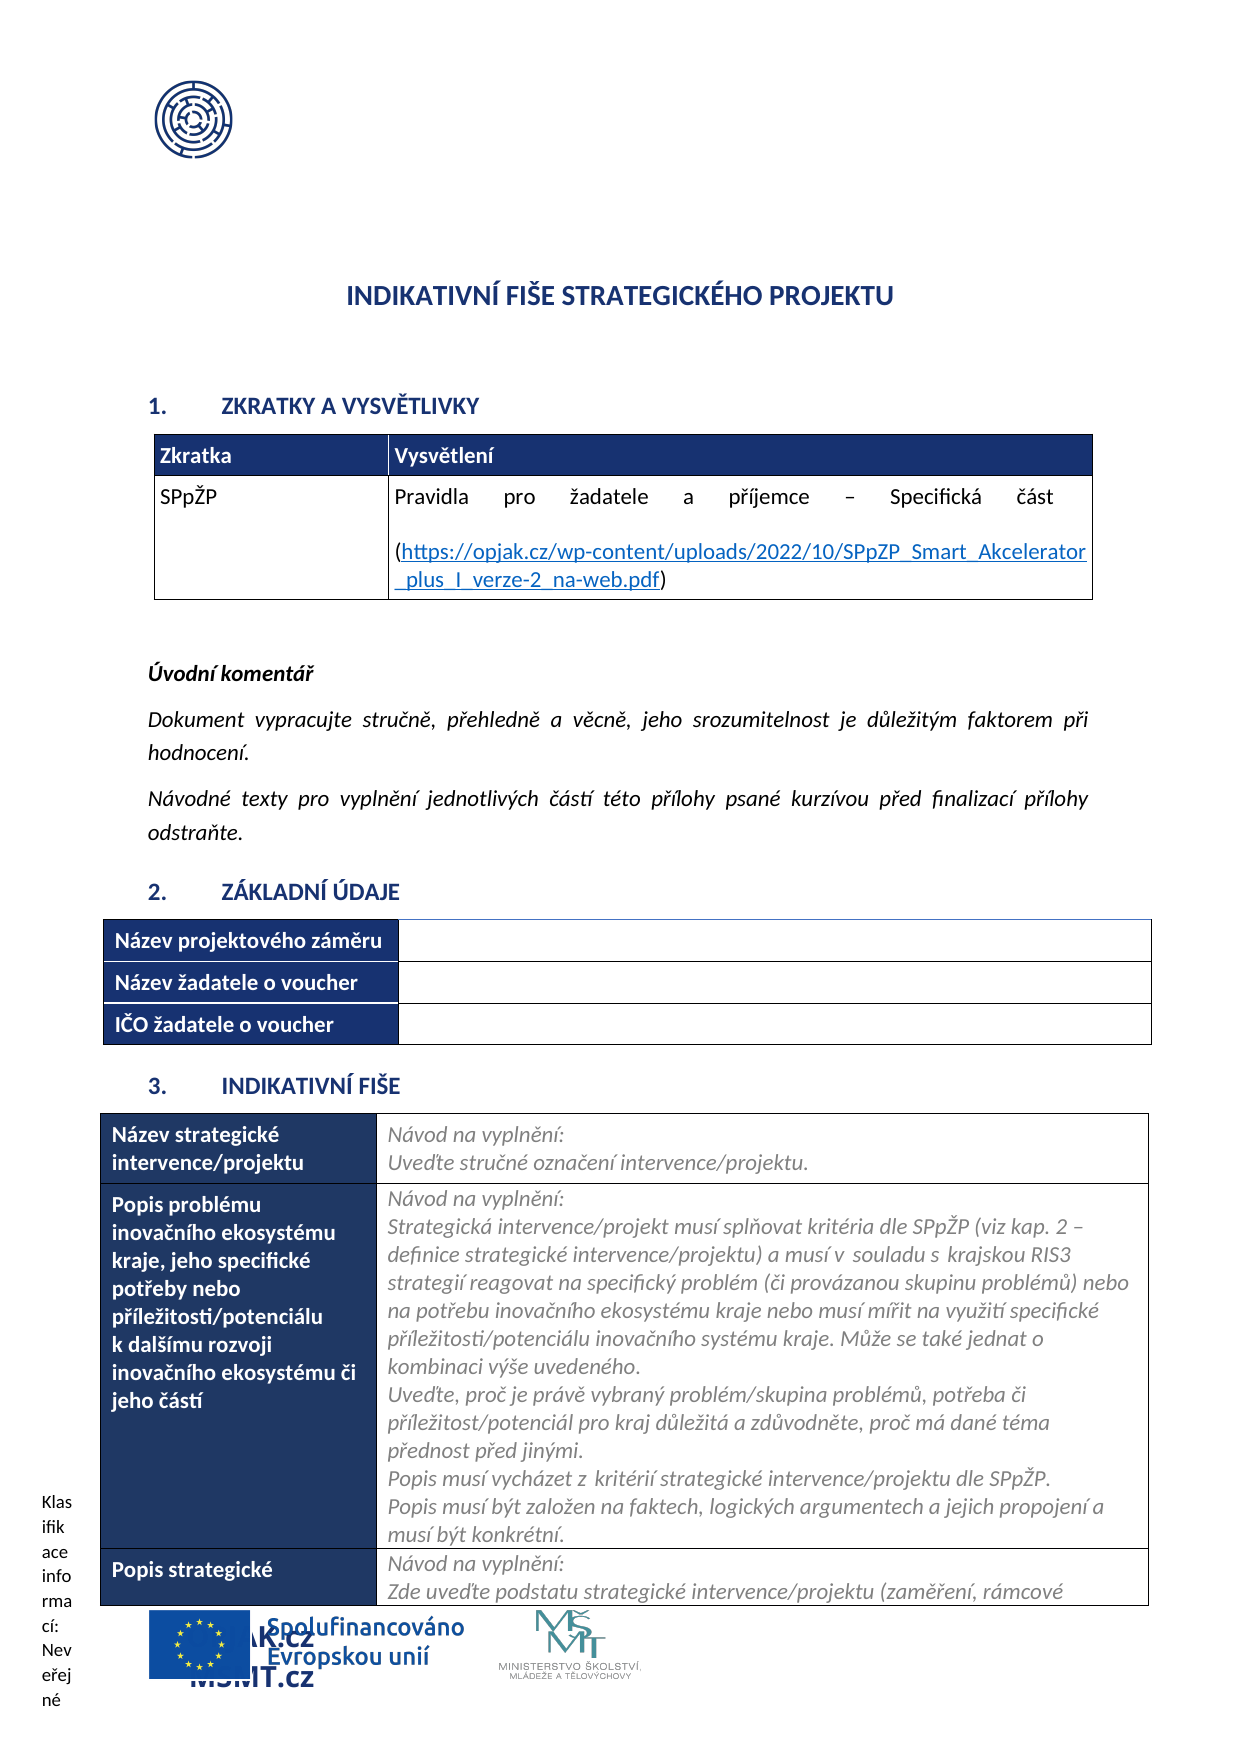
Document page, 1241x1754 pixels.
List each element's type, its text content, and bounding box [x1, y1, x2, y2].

text Úvodní komentář [148, 659, 1093, 687]
picture [147, 73, 240, 166]
subtitle indikativní fiše strategickÉHO projektu [148, 277, 1093, 313]
table_header Vysvětlení [389, 435, 1092, 475]
table_header Název projektového záměru [104, 920, 398, 961]
subtitle Indikativní fiše [148, 1070, 1093, 1101]
text Dokument vypracujte stručně, přehledně a věcně, jeho srozumitelnost je důležitým faktorem při hodnocení. [148, 705, 1093, 766]
table_header Název strategické intervence/projektu [101, 1114, 376, 1183]
table_cell [399, 1004, 1151, 1044]
text Návodné texty pro vyplnění jednotlivých částí této přílohy psané kurzívou před finalizací přílohy odstraňte. [148, 784, 1093, 846]
picture [147, 1608, 641, 1681]
table_cell SPpŽP [155, 476, 388, 599]
table_header Zkratka [155, 435, 388, 475]
table_cell Návod na vyplnění: Strategická intervence/projekt musí splňovat kritéria dle SPpŽP (viz kap. 2 – definice strategické intervence/projektu) a musí v souladu s krajskou RIS3 strategií reagovat na specifický problém (či provázanou skupinu problémů) nebo na potřebu inovačního ekosystému kraje nebo musí mířit na využití specifické příležitosti/potenciálu inovačního systému kraje. Může se také jednat o kombinaci výše uvedeného. Uveďte, proč je právě vybraný problém/skupina problémů, potřeba či příležitost/potenciál pro kraj důležitá a zdůvodněte, proč má dané téma přednost před jinými. Popis musí vycházet z kritérií strategické intervence/projektu dle SPpŽP. Popis musí být založen na faktech, logických argumentech a jejich propojení a musí být konkrétní. [377, 1184, 1148, 1548]
table_cell Popis strategické [101, 1549, 376, 1605]
table_cell [399, 962, 1151, 1002]
table_cell Název žadatele o voucher [104, 962, 398, 1002]
subtitle Základní údaje [148, 876, 1093, 907]
table_cell IČO žadatele o voucher [104, 1004, 398, 1044]
table_cell Pravidla pro žadatele a příjemce – Specifická část (https://opjak.cz/wp-content/uploads/2022/10/SPpZP_Smart_Akcelerator_plus_I_verze-2_na-web.pdf) [389, 476, 1092, 599]
subtitle Zkratky a vysvětlivky [148, 391, 1093, 421]
table_cell Návod na vyplnění: Zde uveďte podstatu strategické intervence/projektu (zaměření, rámcové [377, 1549, 1148, 1605]
table_cell Popis problému inovačního ekosystému kraje, jeho specifické potřeby nebo příležitosti/potenciálu k dalšímu rozvoji inovačního ekosystému či jeho částí [101, 1184, 376, 1548]
table_header Návod na vyplnění: Uveďte stručné označení intervence/projektu. [377, 1114, 1148, 1183]
table_header [399, 920, 1151, 961]
